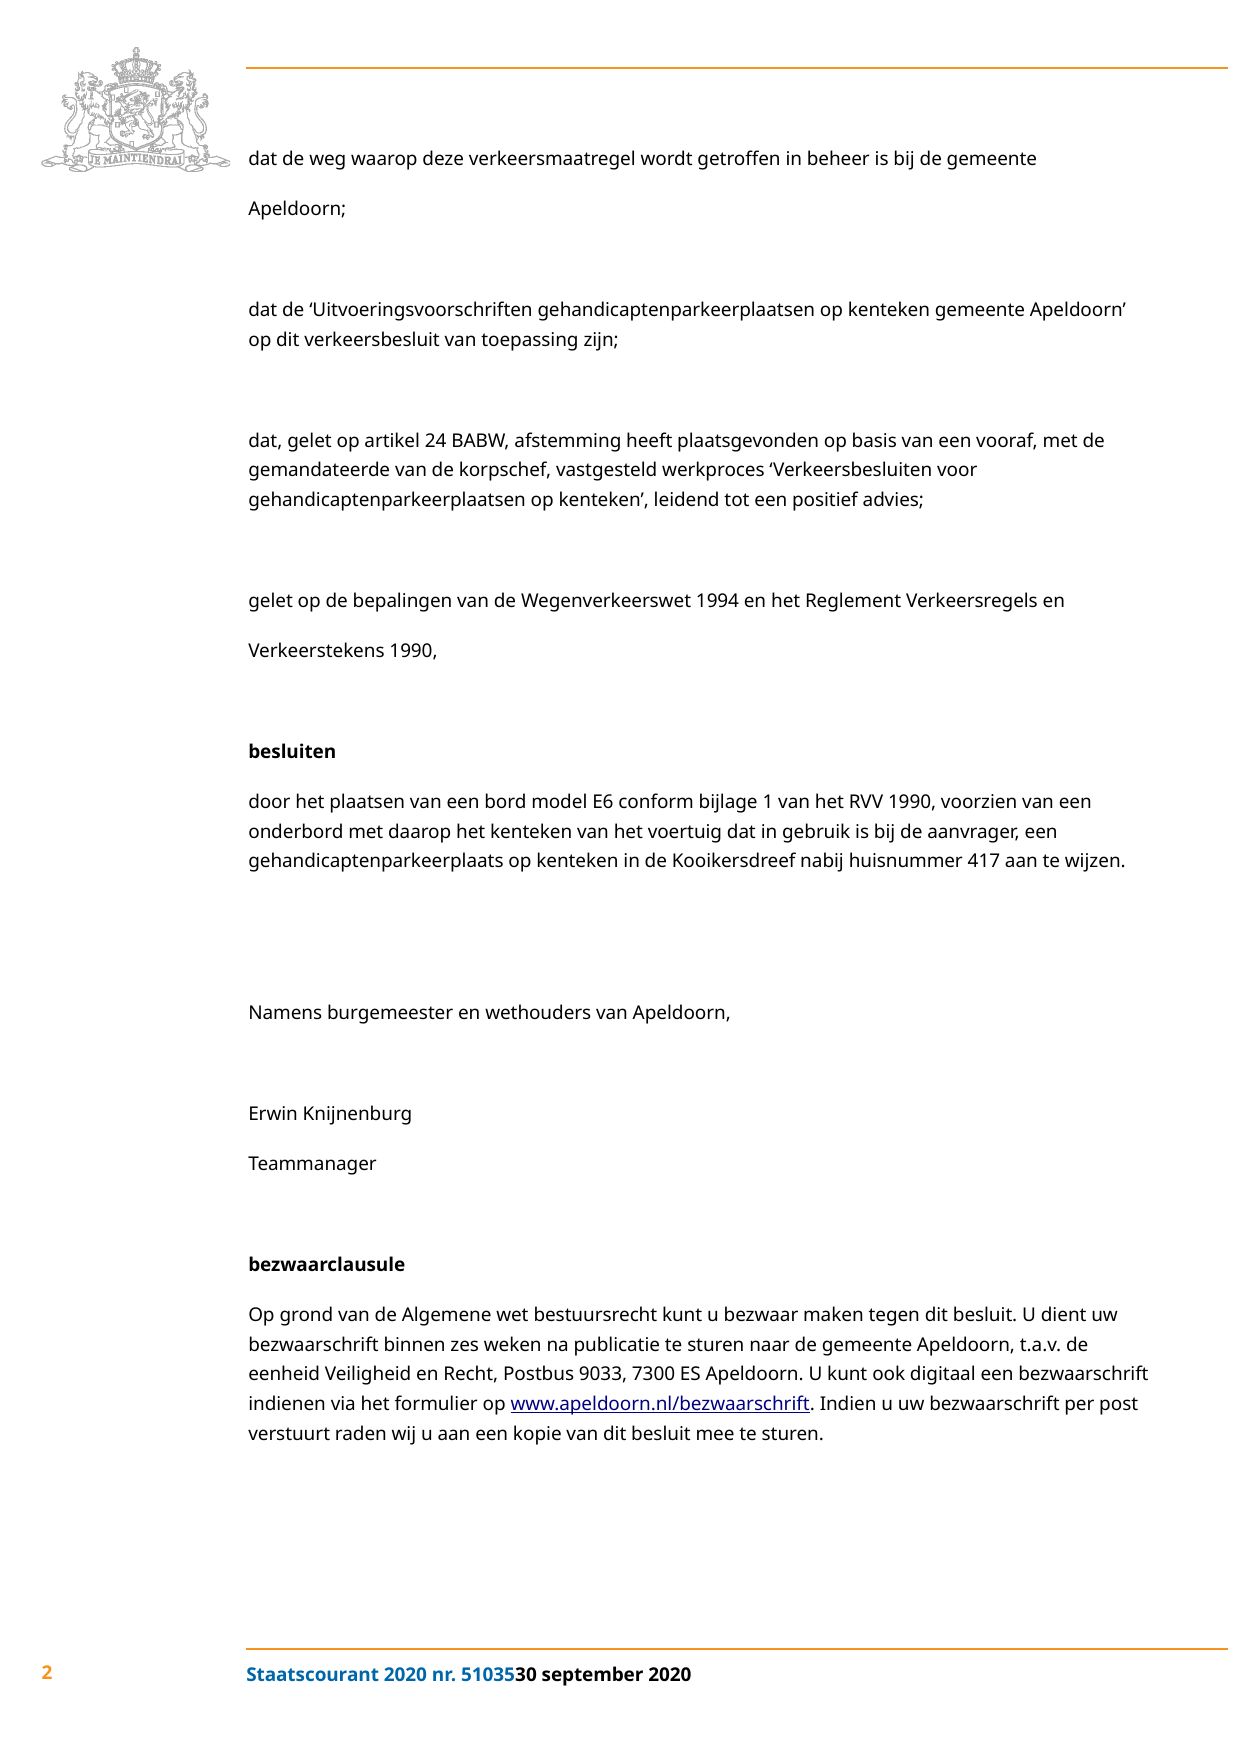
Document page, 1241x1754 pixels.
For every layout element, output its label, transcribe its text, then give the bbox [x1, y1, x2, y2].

text dat de ‘Uitvoeringsvoorschriften gehandicaptenparkeerplaatsen op kenteken gemeente Apeldoorn’ op dit verkeersbesluit van toepassing zijn; [248, 296, 1152, 352]
text Op grond van de Algemene wet bestuursrecht kunt u bezwaar maken tegen dit besluit. U dient uw bezwaarschrift binnen zes weken na publicatie te sturen naar de gemeente Apeldoorn, t.a.v. de eenheid Veiligheid en Recht, Postbus 9033, 7300 ES Apeldoorn. U kunt ook digitaal een bezwaarschrift indienen via het formulier op www.apeldoorn.nl/bezwaarschrift. Indien u uw bezwaarschrift per post verstuurt raden wij u aan een kopie van dit besluit mee te sturen. [248, 1301, 1152, 1446]
text dat de weg waarop deze verkeersmaatregel wordt getroffen in beheer is bij de gemeente [248, 145, 1152, 171]
text Namens burgemeester en wethouders van Apeldoorn, [248, 999, 1152, 1025]
text door het plaatsen van een bord model E6 conform bijlage 1 van het RVV 1990, voorzien van een onderbord met daarop het kenteken van het voertuig dat in gebruik is bij de aanvrager, een gehandicaptenparkeerplaats op kenteken in de Kooikersdreef nabij huisnummer 417 aan te wijzen. [248, 788, 1152, 873]
text Apeldoorn; [248, 196, 1152, 221]
text bezwaarclausule [248, 1251, 1152, 1277]
text Erwin Knijnenburg [248, 1100, 1152, 1126]
text Teammanager [248, 1150, 1152, 1176]
text dat, gelet op artikel 24 BABW, afstemming heeft plaatsgevonden op basis van een vooraf, met de gemandateerde van de korpschef, vastgesteld werkproces ‘Verkeersbesluiten voor gehandicaptenparkeerplaatsen op kenteken’, leidend tot een positief advies; [248, 427, 1152, 512]
text besluiten [248, 738, 1152, 764]
text gelet op de bepalingen van de Wegenverkeerswet 1994 en het Reglement Verkeersregels en [248, 587, 1152, 613]
text Verkeerstekens 1990, [248, 637, 1152, 663]
picture [41, 47, 231, 172]
